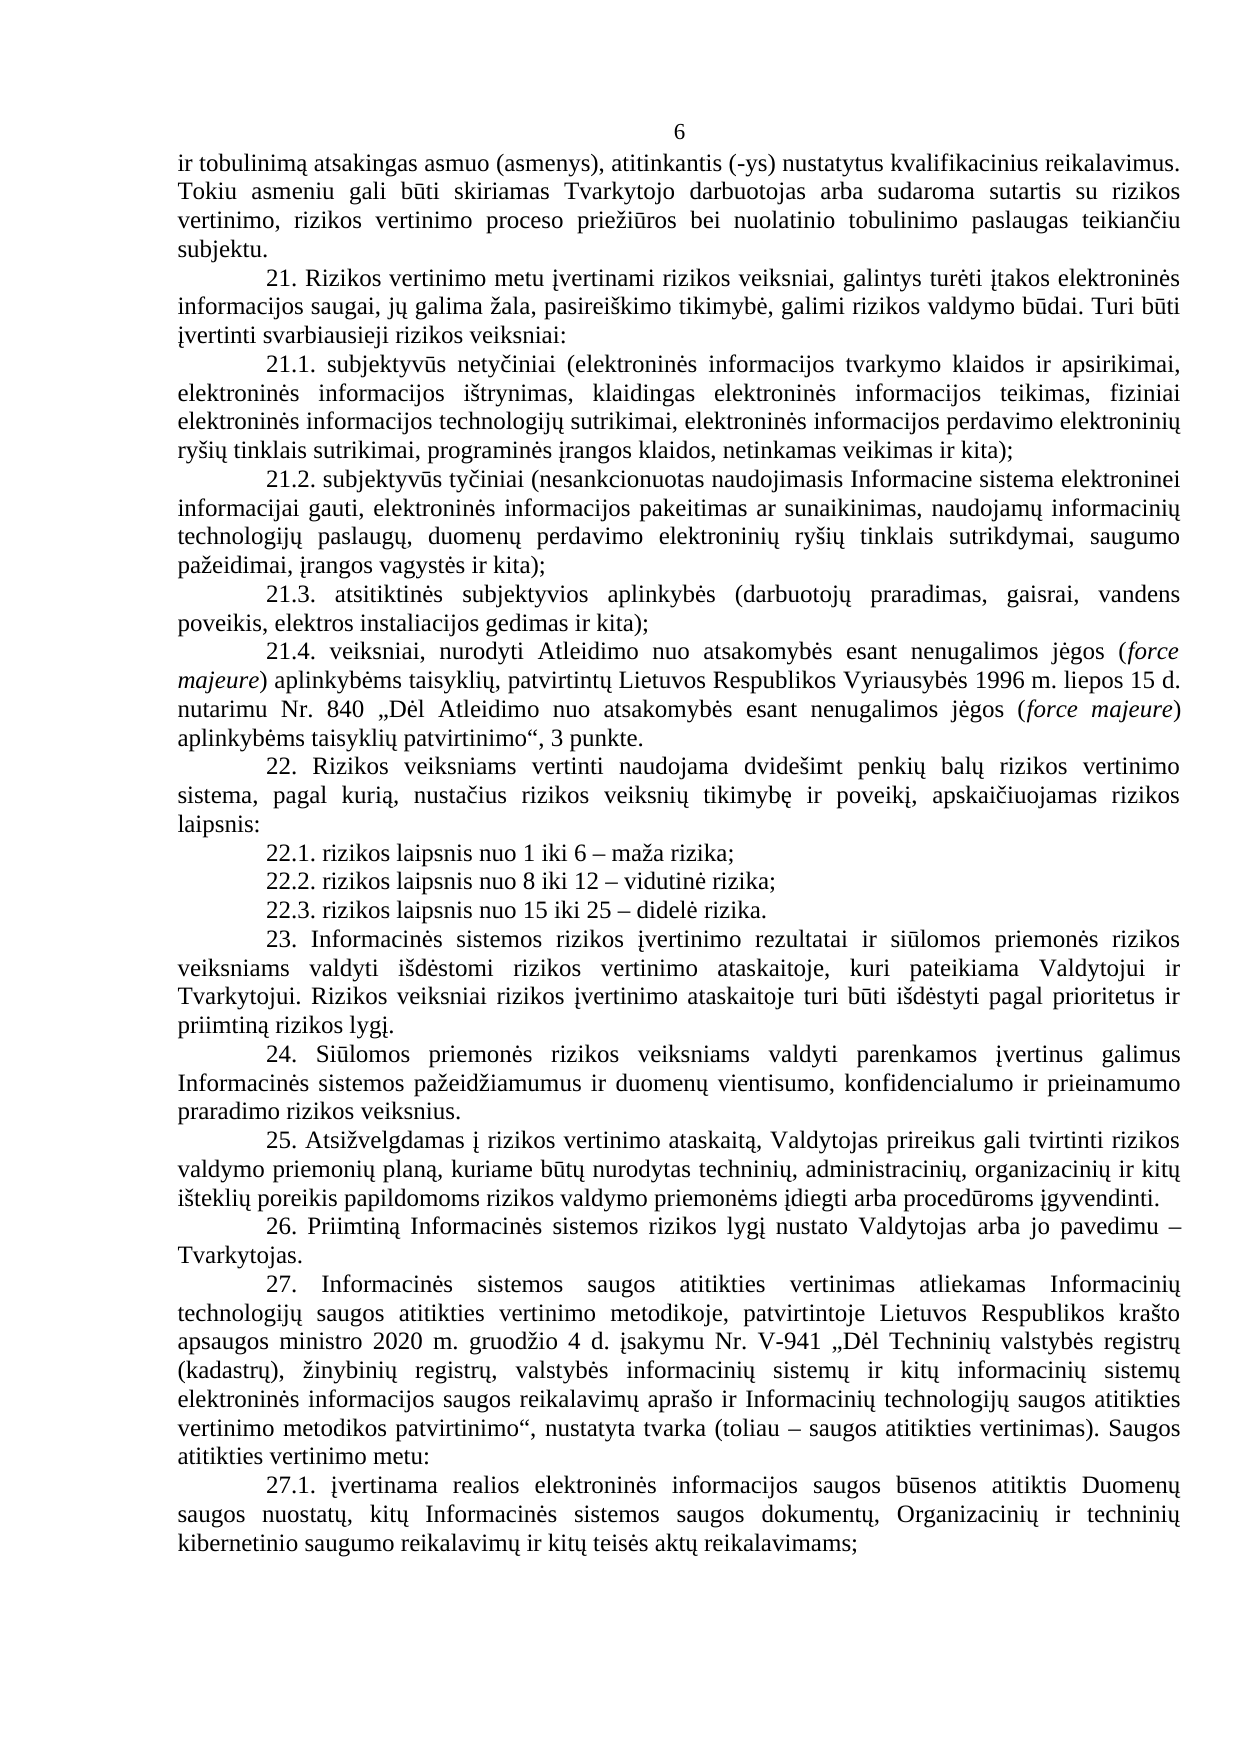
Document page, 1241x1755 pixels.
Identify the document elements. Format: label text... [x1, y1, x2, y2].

text 23. Informacinės sistemos rizikos įvertinimo rezultatai ir siūlomos priemonės rizikos veiksniams valdyti išdėstomi rizikos vertinimo ataskaitoje, kuri pateikiama Valdytojui ir Tvarkytojui. Rizikos veiksniai rizikos įvertinimo ataskaitoje turi būti išdėstyti pagal prioritetus ir priimtiną rizikos lygį. [177, 924, 1181, 1039]
text 21. Rizikos vertinimo metu įvertinami rizikos veiksniai, galintys turėti įtakos elektroninės informacijos saugai, jų galima žala, pasireiškimo tikimybė, galimi rizikos valdymo būdai. Turi būti įvertinti svarbiausieji rizikos veiksniai: [177, 263, 1181, 349]
text 22. Rizikos veiksniams vertinti naudojama dvidešimt penkių balų rizikos vertinimo sistema, pagal kurią, nustačius rizikos veiksnių tikimybę ir poveikį, apskaičiuojamas rizikos laipsnis: [177, 751, 1181, 838]
text 22.1. rizikos laipsnis nuo 1 iki 6 – maža rizika; [177, 838, 1181, 866]
text 22.2. rizikos laipsnis nuo 8 iki 12 – vidutinė rizika; [177, 866, 1181, 895]
text 27. Informacinės sistemos saugos atitikties vertinimas atliekamas Informacinių technologijų saugos atitikties vertinimo metodikoje, patvirtintoje Lietuvos Respublikos krašto apsaugos ministro 2020 m. gruodžio 4 d. įsakymu Nr. V-941 „Dėl Techninių valstybės registrų (kadastrų), žinybinių registrų, valstybės informacinių sistemų ir kitų informacinių sistemų elektroninės informacijos saugos reikalavimų aprašo ir Informacinių technologijų saugos atitikties vertinimo metodikos patvirtinimo“, nustatyta tvarka (toliau – saugos atitikties vertinimas). Saugos atitikties vertinimo metu: [177, 1269, 1181, 1470]
text 21.4. veiksniai, nurodyti Atleidimo nuo atsakomybės esant nenugalimos jėgos (force majeure) aplinkybėms taisyklių, patvirtintų Lietuvos Respublikos Vyriausybės 1996 m. liepos 15 d. nutarimu Nr. 840 „Dėl Atleidimo nuo atsakomybės esant nenugalimos jėgos (force majeure) aplinkybėms taisyklių patvirtinimo“, 3 punkte. [177, 636, 1181, 751]
text 26. Priimtiną Informacinės sistemos rizikos lygį nustato Valdytojas arba jo pavedimu – Tvarkytojas. [177, 1211, 1181, 1269]
text 22.3. rizikos laipsnis nuo 15 iki 25 – didelė rizika. [177, 895, 1181, 924]
text 24. Siūlomos priemonės rizikos veiksniams valdyti parenkamos įvertinus galimus Informacinės sistemos pažeidžiamumus ir duomenų vientisumo, konfidencialumo ir prieinamumo praradimo rizikos veiksnius. [177, 1039, 1181, 1125]
text 21.1. subjektyvūs netyčiniai (elektroninės informacijos tvarkymo klaidos ir apsirikimai, elektroninės informacijos ištrynimas, klaidingas elektroninės informacijos teikimas, fiziniai elektroninės informacijos technologijų sutrikimai, elektroninės informacijos perdavimo elektroninių ryšių tinklais sutrikimai, programinės įrangos klaidos, netinkamas veikimas ir kita); [177, 349, 1181, 464]
text 21.2. subjektyvūs tyčiniai (nesankcionuotas naudojimasis Informacine sistema elektroninei informacijai gauti, elektroninės informacijos pakeitimas ar sunaikinimas, naudojamų informacinių technologijų paslaugų, duomenų perdavimo elektroninių ryšių tinklais sutrikdymai, saugumo pažeidimai, įrangos vagystės ir kita); [177, 464, 1181, 579]
text 25. Atsižvelgdamas į rizikos vertinimo ataskaitą, Valdytojas prireikus gali tvirtinti rizikos valdymo priemonių planą, kuriame būtų nurodytas techninių, administracinių, organizacinių ir kitų išteklių poreikis papildomoms rizikos valdymo priemonėms įdiegti arba procedūroms įgyvendinti. [177, 1125, 1181, 1211]
text 21.3. atsitiktinės subjektyvios aplinkybės (darbuotojų praradimas, gaisrai, vandens poveikis, elektros instaliacijos gedimas ir kita); [177, 579, 1181, 636]
text ir tobulinimą atsakingas asmuo (asmenys), atitinkantis (-ys) nustatytus kvalifikacinius reikalavimus. Tokiu asmeniu gali būti skiriamas Tvarkytojo darbuotojas arba sudaroma sutartis su rizikos vertinimo, rizikos vertinimo proceso priežiūros bei nuolatinio tobulinimo paslaugas teikiančiu subjektu. [177, 148, 1181, 263]
text 27.1. įvertinama realios elektroninės informacijos saugos būsenos atitiktis Duomenų saugos nuostatų, kitų Informacinės sistemos saugos dokumentų, Organizacinių ir techninių kibernetinio saugumo reikalavimų ir kitų teisės aktų reikalavimams; [177, 1470, 1181, 1556]
